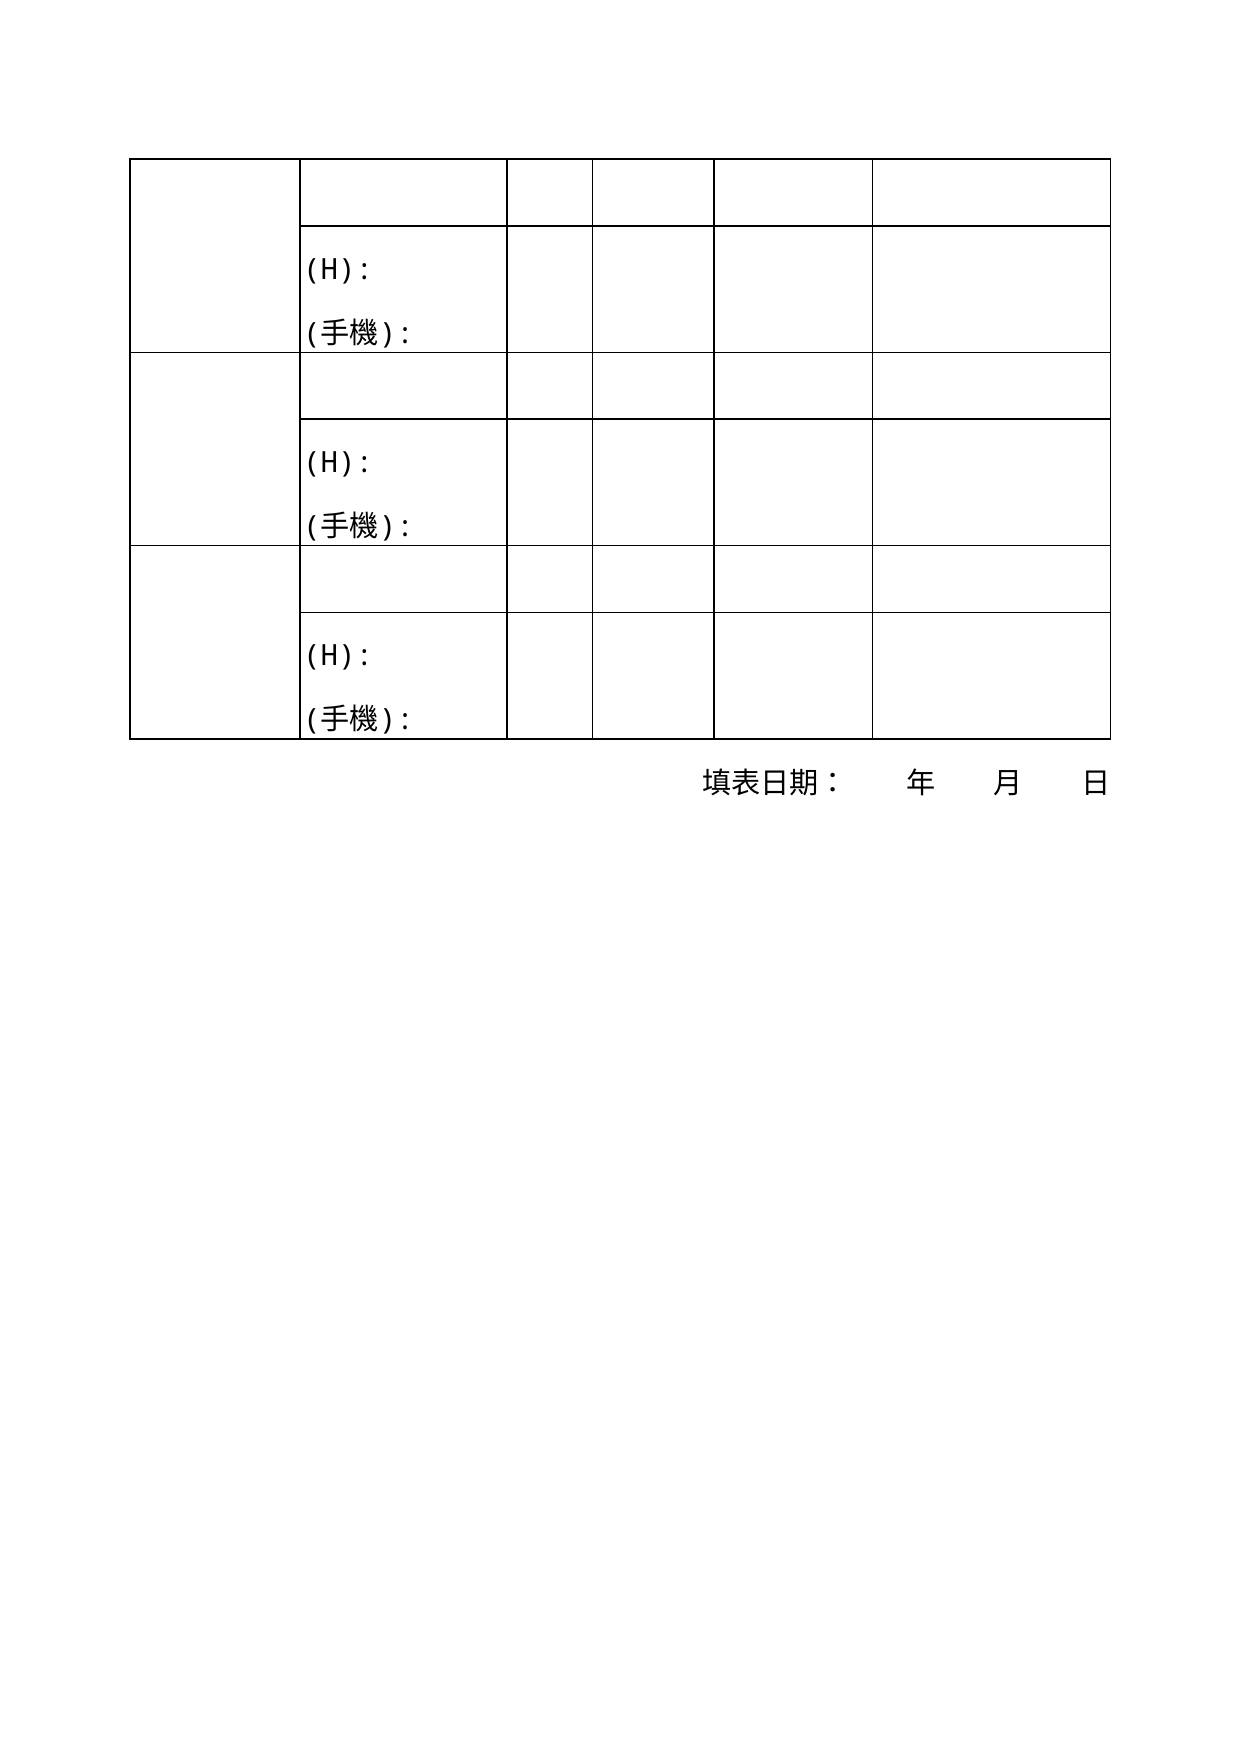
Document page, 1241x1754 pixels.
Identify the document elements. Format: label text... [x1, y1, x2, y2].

table_cell [593, 353, 713, 418]
table_cell [508, 613, 592, 738]
table_cell [593, 546, 713, 611]
table_cell [873, 353, 1110, 418]
table_cell [873, 160, 1110, 225]
table_cell [131, 353, 299, 545]
table_cell (H): (手機): [301, 613, 506, 738]
table_cell [508, 420, 592, 545]
table_cell [593, 227, 713, 351]
table_cell (H): (手機): [301, 420, 506, 545]
table_cell [873, 546, 1110, 611]
table_cell [301, 546, 506, 611]
table_cell [593, 613, 713, 738]
table_cell [301, 160, 506, 225]
table_cell [715, 420, 872, 545]
table_cell [873, 420, 1110, 545]
table_cell [715, 546, 872, 611]
text 填表日期： 年 月 日 [130, 740, 1110, 802]
table_cell [508, 353, 592, 418]
table_cell [301, 353, 506, 418]
table_cell (H): (手機): [301, 227, 506, 351]
table_cell [508, 227, 592, 351]
table_cell [508, 546, 592, 611]
table_cell [715, 353, 872, 418]
table_cell [593, 420, 713, 545]
table_cell [593, 160, 713, 225]
table_cell [715, 227, 872, 351]
table_cell [715, 160, 872, 225]
table_cell [873, 613, 1110, 738]
table_cell [715, 613, 872, 738]
table_cell [873, 227, 1110, 351]
table_cell [508, 160, 592, 225]
table_cell [131, 160, 299, 351]
table_cell [131, 546, 299, 738]
